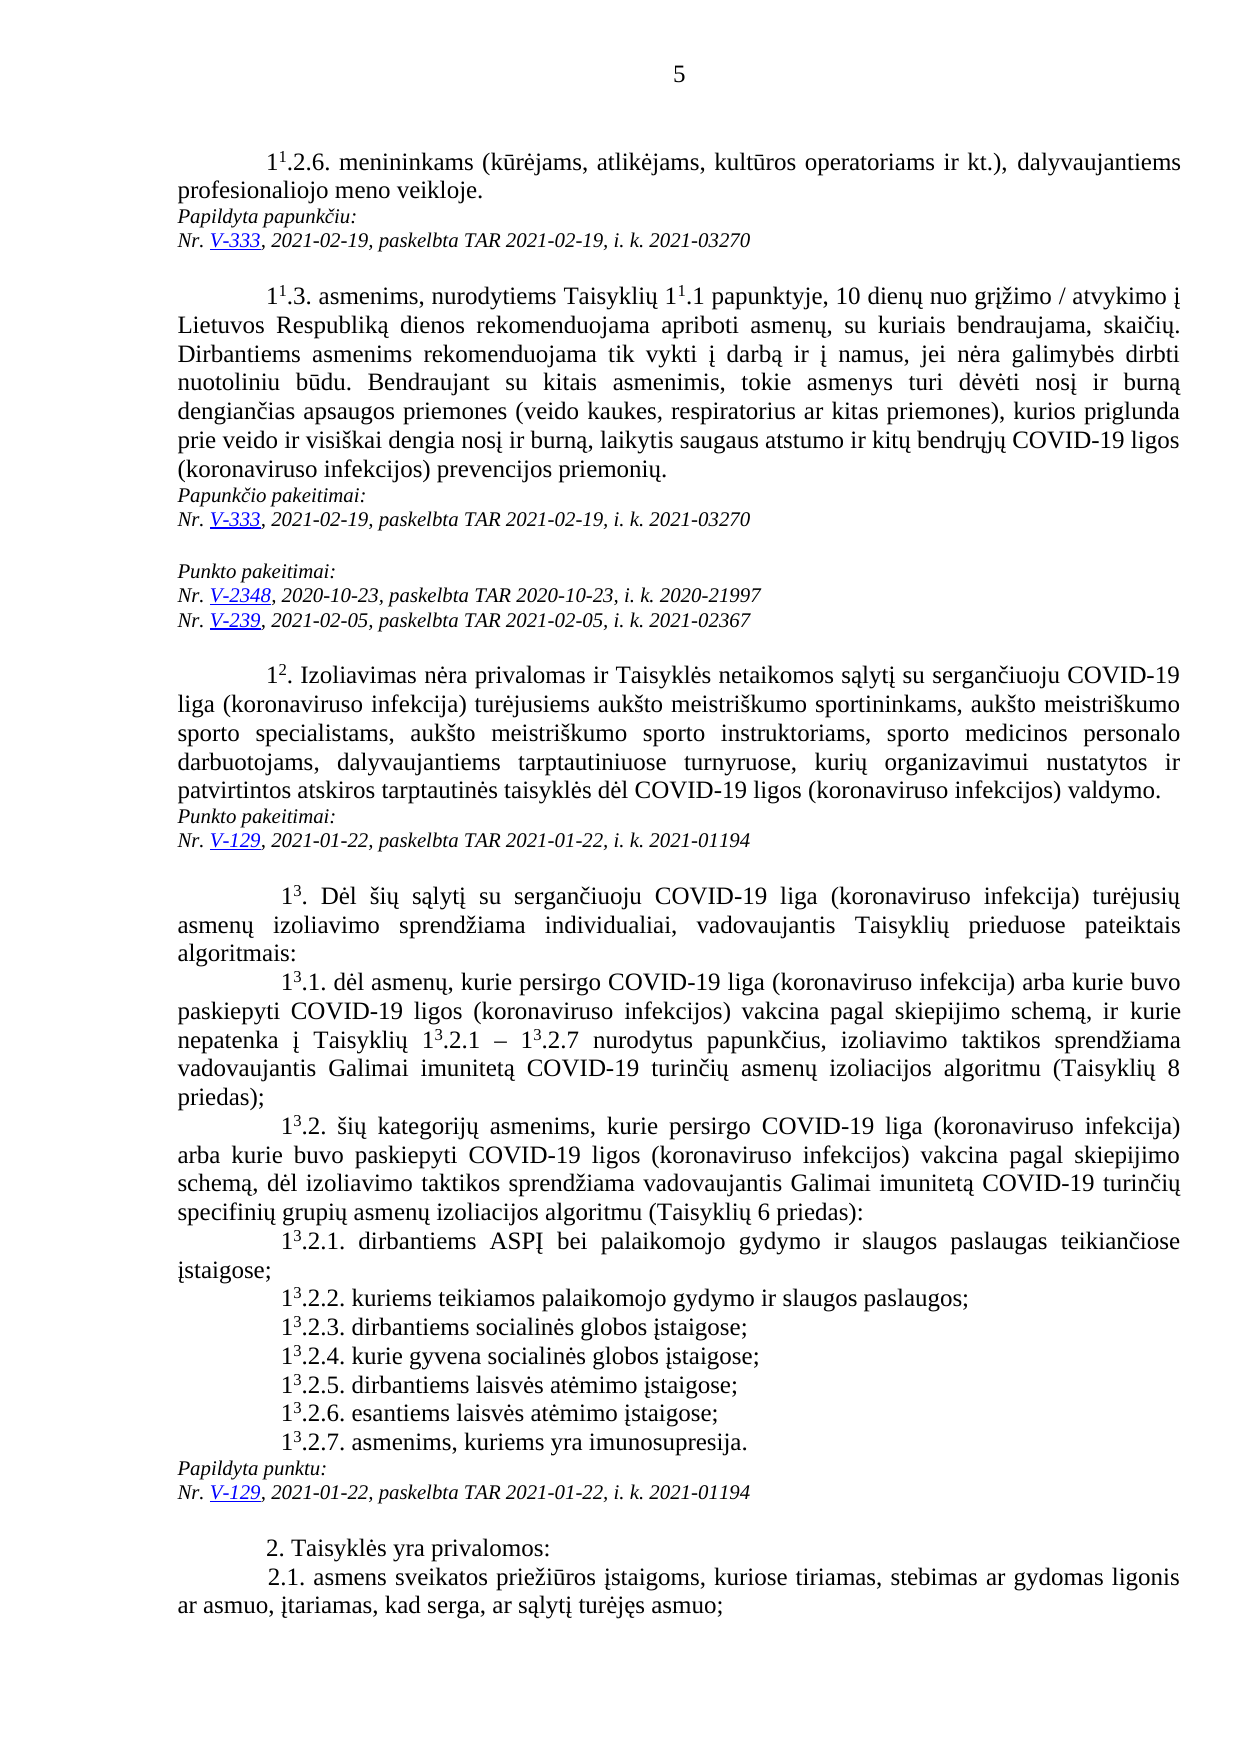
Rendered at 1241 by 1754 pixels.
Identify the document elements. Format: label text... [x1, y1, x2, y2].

text 13.2. šių kategorijų asmenims, kurie persirgo COVID-19 liga (koronaviruso infekcija) arba kurie buvo paskiepyti COVID-19 ligos (koronaviruso infekcijos) vakcina pagal skiepijimo schemą, dėl izoliavimo taktikos sprendžiama vadovaujantis Galimai imunitetą COVID-19 turinčių specifinių grupių asmenų izoliacijos algoritmu (Taisyklių 6 priedas): [177, 1111, 1181, 1226]
text Nr. V-333, 2021-02-19, paskelbta TAR 2021-02-19, i. k. 2021-03270 [177, 228, 1181, 252]
text 13.2.3. dirbantiems socialinės globos įstaigose; [177, 1312, 1181, 1341]
text 11.2.6. menininkams (kūrėjams, atlikėjams, kultūros operatoriams ir kt.), dalyvaujantiems profesionaliojo meno veikloje. [177, 147, 1181, 204]
text Nr. V-129, 2021-01-22, paskelbta TAR 2021-01-22, i. k. 2021-01194 [177, 1480, 1181, 1504]
text Nr. V-2348, 2020-10-23, paskelbta TAR 2020-10-23, i. k. 2020-21997 [177, 583, 1181, 607]
text 11.3. asmenims, nurodytiems Taisyklių 11.1 papunktyje, 10 dienų nuo grįžimo / atvykimo į Lietuvos Respubliką dienos rekomenduojama apriboti asmenų, su kuriais bendraujama, skaičių. Dirbantiems asmenims rekomenduojama tik vykti į darbą ir į namus, jei nėra galimybės dirbti nuotoliniu būdu. Bendraujant su kitais asmenimis, tokie asmenys turi dėvėti nosį ir burną dengiančias apsaugos priemones (veido kaukes, respiratorius ar kitas priemones), kurios priglunda prie veido ir visiškai dengia nosį ir burną, laikytis saugaus atstumo ir kitų bendrųjų COVID-19 ligos (koronaviruso infekcijos) prevencijos priemonių. [177, 281, 1181, 482]
text Punkto pakeitimai: [177, 804, 1181, 828]
text 12. Izoliavimas nėra privalomas ir Taisyklės netaikomos sąlytį su sergančiuoju COVID-19 liga (koronaviruso infekcija) turėjusiems aukšto meistriškumo sportininkams, aukšto meistriškumo sporto specialistams, aukšto meistriškumo sporto instruktoriams, sporto medicinos personalo darbuotojams, dalyvaujantiems tarptautiniuose turnyruose, kurių organizavimui nustatytos ir patvirtintos atskiros tarptautinės taisyklės dėl COVID-19 ligos (koronaviruso infekcijos) valdymo. [177, 660, 1181, 804]
text Papildyta punktu: [177, 1456, 1181, 1480]
text 13.2.2. kuriems teikiamos palaikomojo gydymo ir slaugos paslaugos; [177, 1283, 1181, 1312]
text 13.2.5. dirbantiems laisvės atėmimo įstaigose; [177, 1370, 1181, 1398]
text 13.2.1. dirbantiems ASPĮ bei palaikomojo gydymo ir slaugos paslaugas teikiančiose įstaigose; [177, 1226, 1181, 1283]
text Papunkčio pakeitimai: [177, 482, 1181, 507]
text 2.1. asmens sveikatos priežiūros įstaigoms, kuriose tiriamas, stebimas ar gydomas ligonis ar asmuo, įtariamas, kad serga, ar sąlytį turėjęs asmuo; [177, 1562, 1181, 1619]
text 13.2.7. asmenims, kuriems yra imunosupresija. [177, 1427, 1181, 1456]
text Nr. V-239, 2021-02-05, paskelbta TAR 2021-02-05, i. k. 2021-02367 [177, 607, 1181, 632]
text Papildyta papunkčiu: [177, 204, 1181, 228]
text 2. Taisyklės yra privalomos: [177, 1533, 1181, 1562]
text 13. Dėl šių sąlytį su sergančiuoju COVID-19 liga (koronaviruso infekcija) turėjusių asmenų izoliavimo sprendžiama individualiai, vadovaujantis Taisyklių prieduose pateiktais algoritmais: [177, 881, 1181, 967]
text 13.2.6. esantiems laisvės atėmimo įstaigose; [177, 1398, 1181, 1427]
text Nr. V-129, 2021-01-22, paskelbta TAR 2021-01-22, i. k. 2021-01194 [177, 828, 1181, 852]
text Nr. V-333, 2021-02-19, paskelbta TAR 2021-02-19, i. k. 2021-03270 [177, 507, 1181, 531]
text 13.2.4. kurie gyvena socialinės globos įstaigose; [177, 1341, 1181, 1370]
text Punkto pakeitimai: [177, 559, 1181, 583]
text 13.1. dėl asmenų, kurie persirgo COVID-19 liga (koronaviruso infekcija) arba kurie buvo paskiepyti COVID-19 ligos (koronaviruso infekcijos) vakcina pagal skiepijimo schemą, ir kurie nepatenka į Taisyklių 13.2.1 – 13.2.7 nurodytus papunkčius, izoliavimo taktikos sprendžiama vadovaujantis Galimai imunitetą COVID-19 turinčių asmenų izoliacijos algoritmu (Taisyklių 8 priedas); [177, 967, 1181, 1111]
